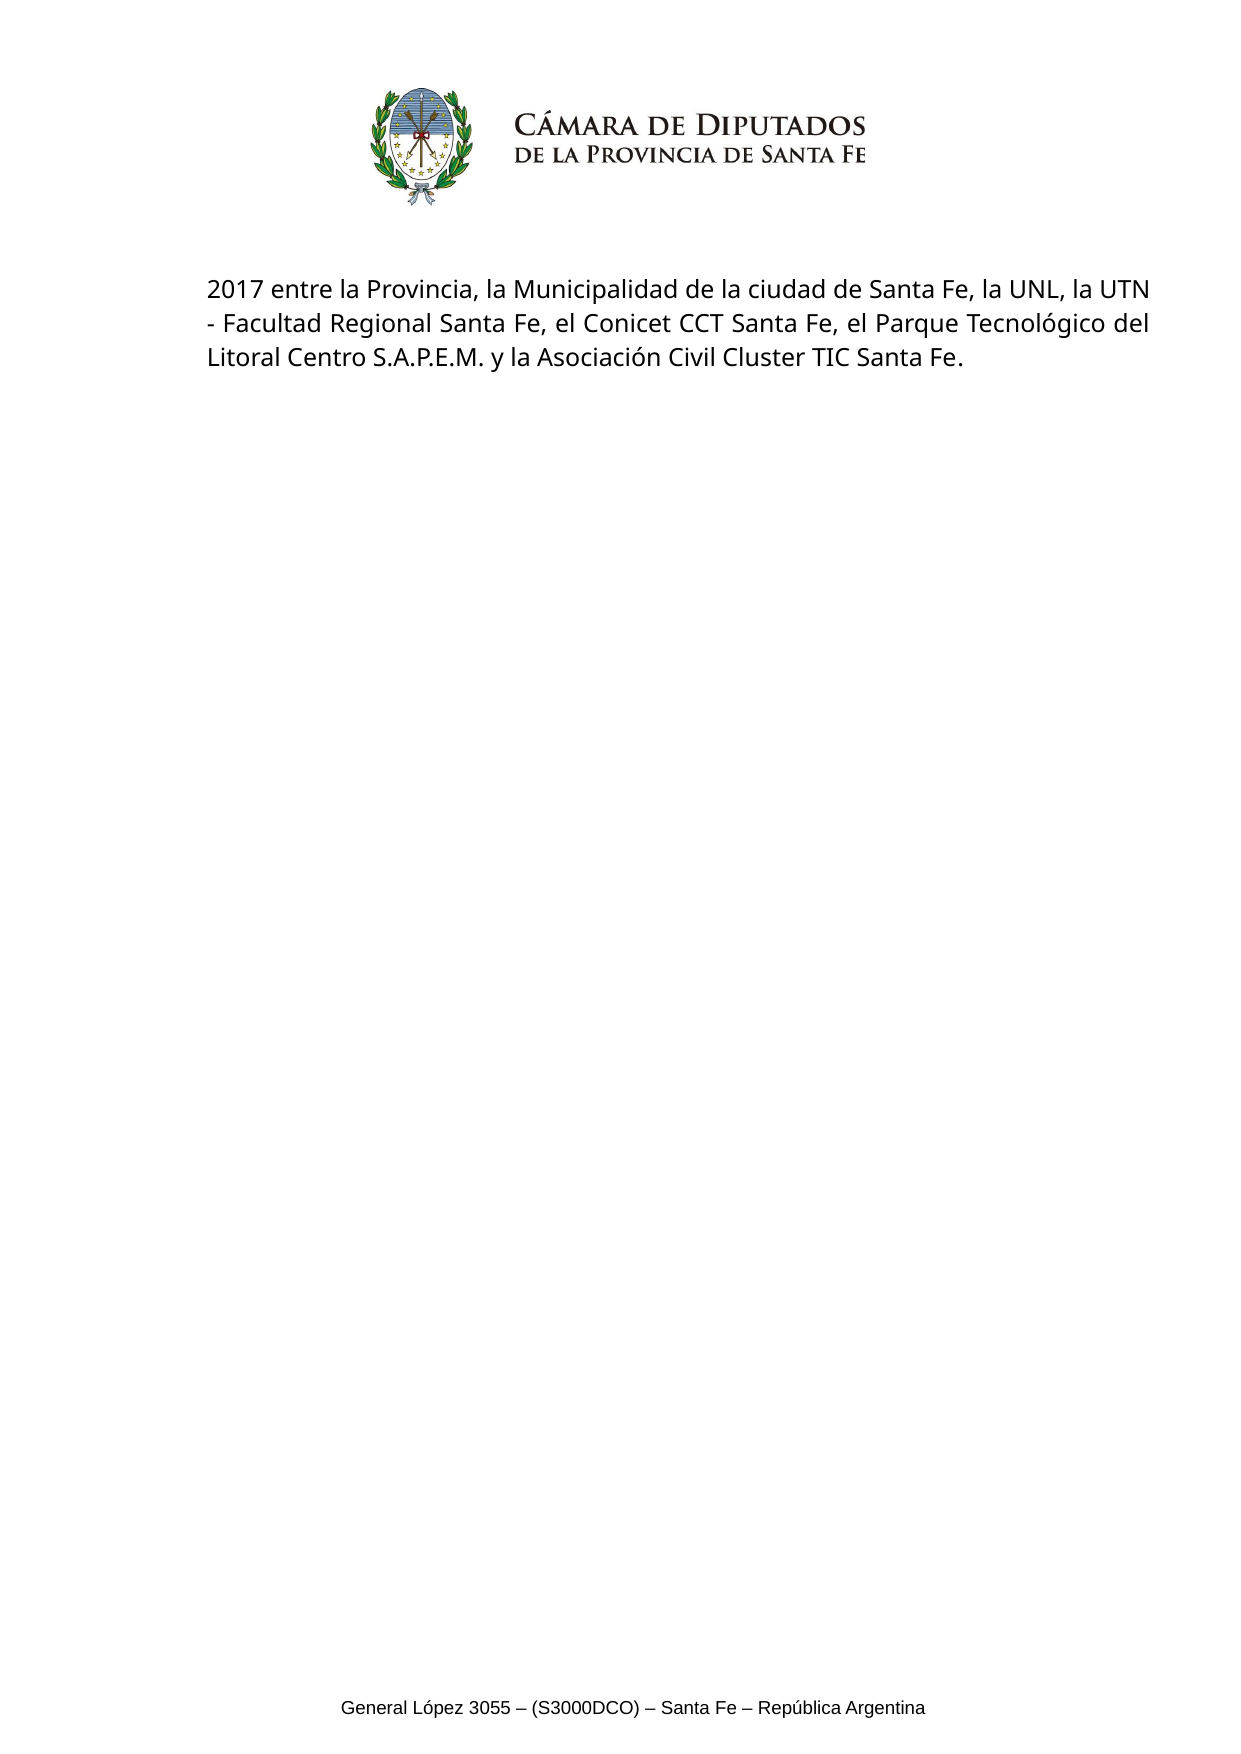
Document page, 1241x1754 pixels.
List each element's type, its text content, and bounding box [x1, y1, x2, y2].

text 2017 entre la Provincia, la Municipalidad de la ciudad de Santa Fe, la UNL, la UTN - Facultad Regional Santa Fe, el Conicet CCT Santa Fe, el Parque Tecnológico del Litoral Centro S.A.P.E.M. y la Asociación Civil Cluster TIC Santa Fe. [207, 272, 1152, 374]
picture [370, 88, 866, 210]
